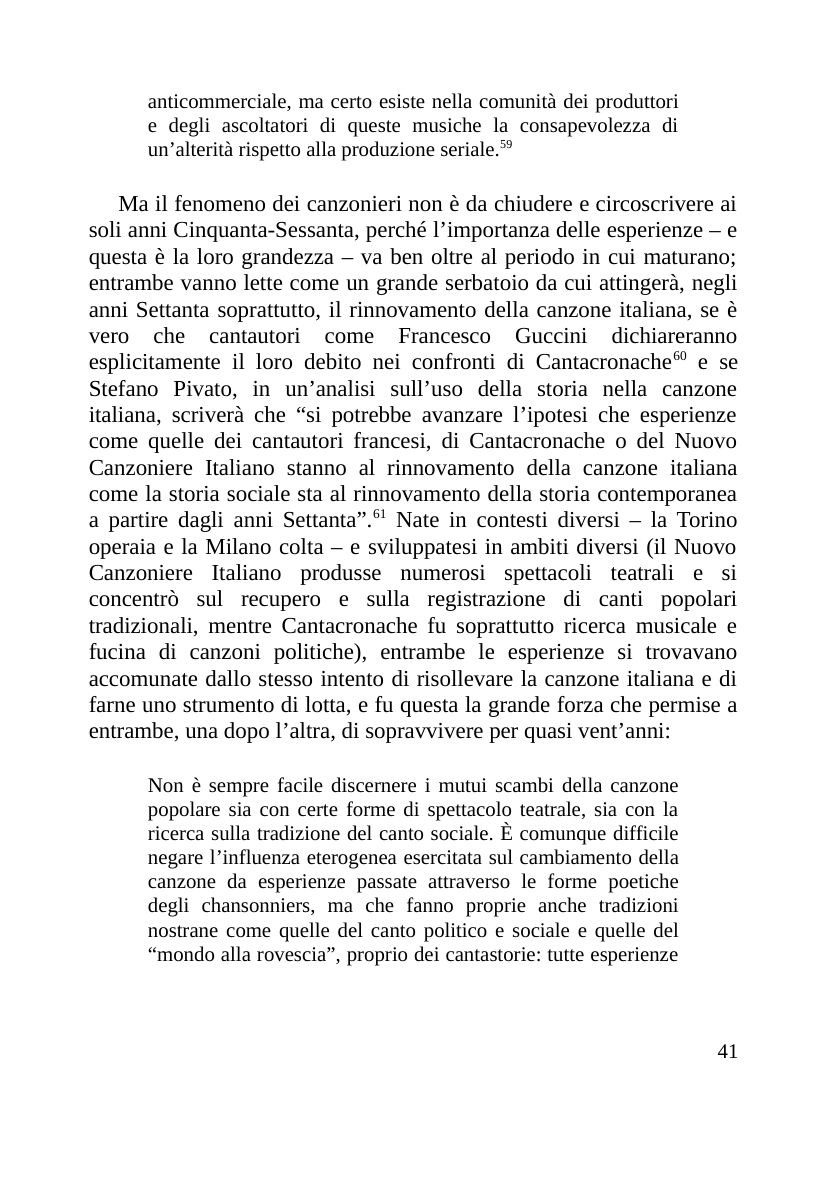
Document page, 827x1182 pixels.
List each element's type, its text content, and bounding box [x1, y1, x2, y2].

text Non è sempre facile discernere i mutui scambi della canzone popolare sia con certe forme di spettacolo teatrale, sia con la ricerca sulla tradizione del canto sociale. È comunque difficile negare l’influenza eterogenea esercitata sul cambiamento della canzone da esperienze passate attraverso le forme poetiche degli chansonniers, ma che fanno proprie anche tradizioni nostrane come quelle del canto politico e sociale e quelle del “mondo alla rovescia”, proprio dei cantastorie: tutte esperienze [148, 773, 679, 966]
text anticommerciale, ma certo esiste nella comunità dei produttori e degli ascoltatori di queste musiche la consapevolezza di un’alterità rispetto alla produzione seriale. [148, 88, 679, 161]
text Ma il fenomeno dei canzonieri non è da chiudere e circoscrivere ai soli anni Cinquanta-Sessanta, perché l’importanza delle esperienze – e questa è la loro grandezza – va ben oltre al periodo in cui maturano; entrambe vanno lette come un grande serbatoio da cui attingerà, negli anni Settanta soprattutto, il rinnovamento della canzone italiana, se è vero che cantautori come Francesco Guccini dichiareranno esplicitamente il loro debito nei confronti di Cantacronache e se Stefano Pivato, in un’analisi sull’uso della storia nella canzone italiana, scriverà che “si potrebbe avanzare l’ipotesi che esperienze come quelle dei cantautori francesi, di Cantacronache o del Nuovo Canzoniere Italiano stanno al rinnovamento della canzone italiana come la storia sociale sta al rinnovamento della storia contemporanea a partire dagli anni Settanta”. Nate in contesti diversi – la Torino operaia e la Milano colta – e sviluppatesi in ambiti diversi (il Nuovo Canzoniere Italiano produsse numerosi spettacoli teatrali e si concentrò sul recupero e sulla registrazione di canti popolari tradizionali, mentre Cantacronache fu soprattutto ricerca musicale e fucina di canzoni politiche), entrambe le esperienze si trovavano accomunate dallo stesso intento di risollevare la canzone italiana e di farne uno strumento di lotta, e fu questa la grande forza che permise a entrambe, una dopo l’altra, di sopravvivere per quasi vent’anni: [88, 190, 738, 744]
